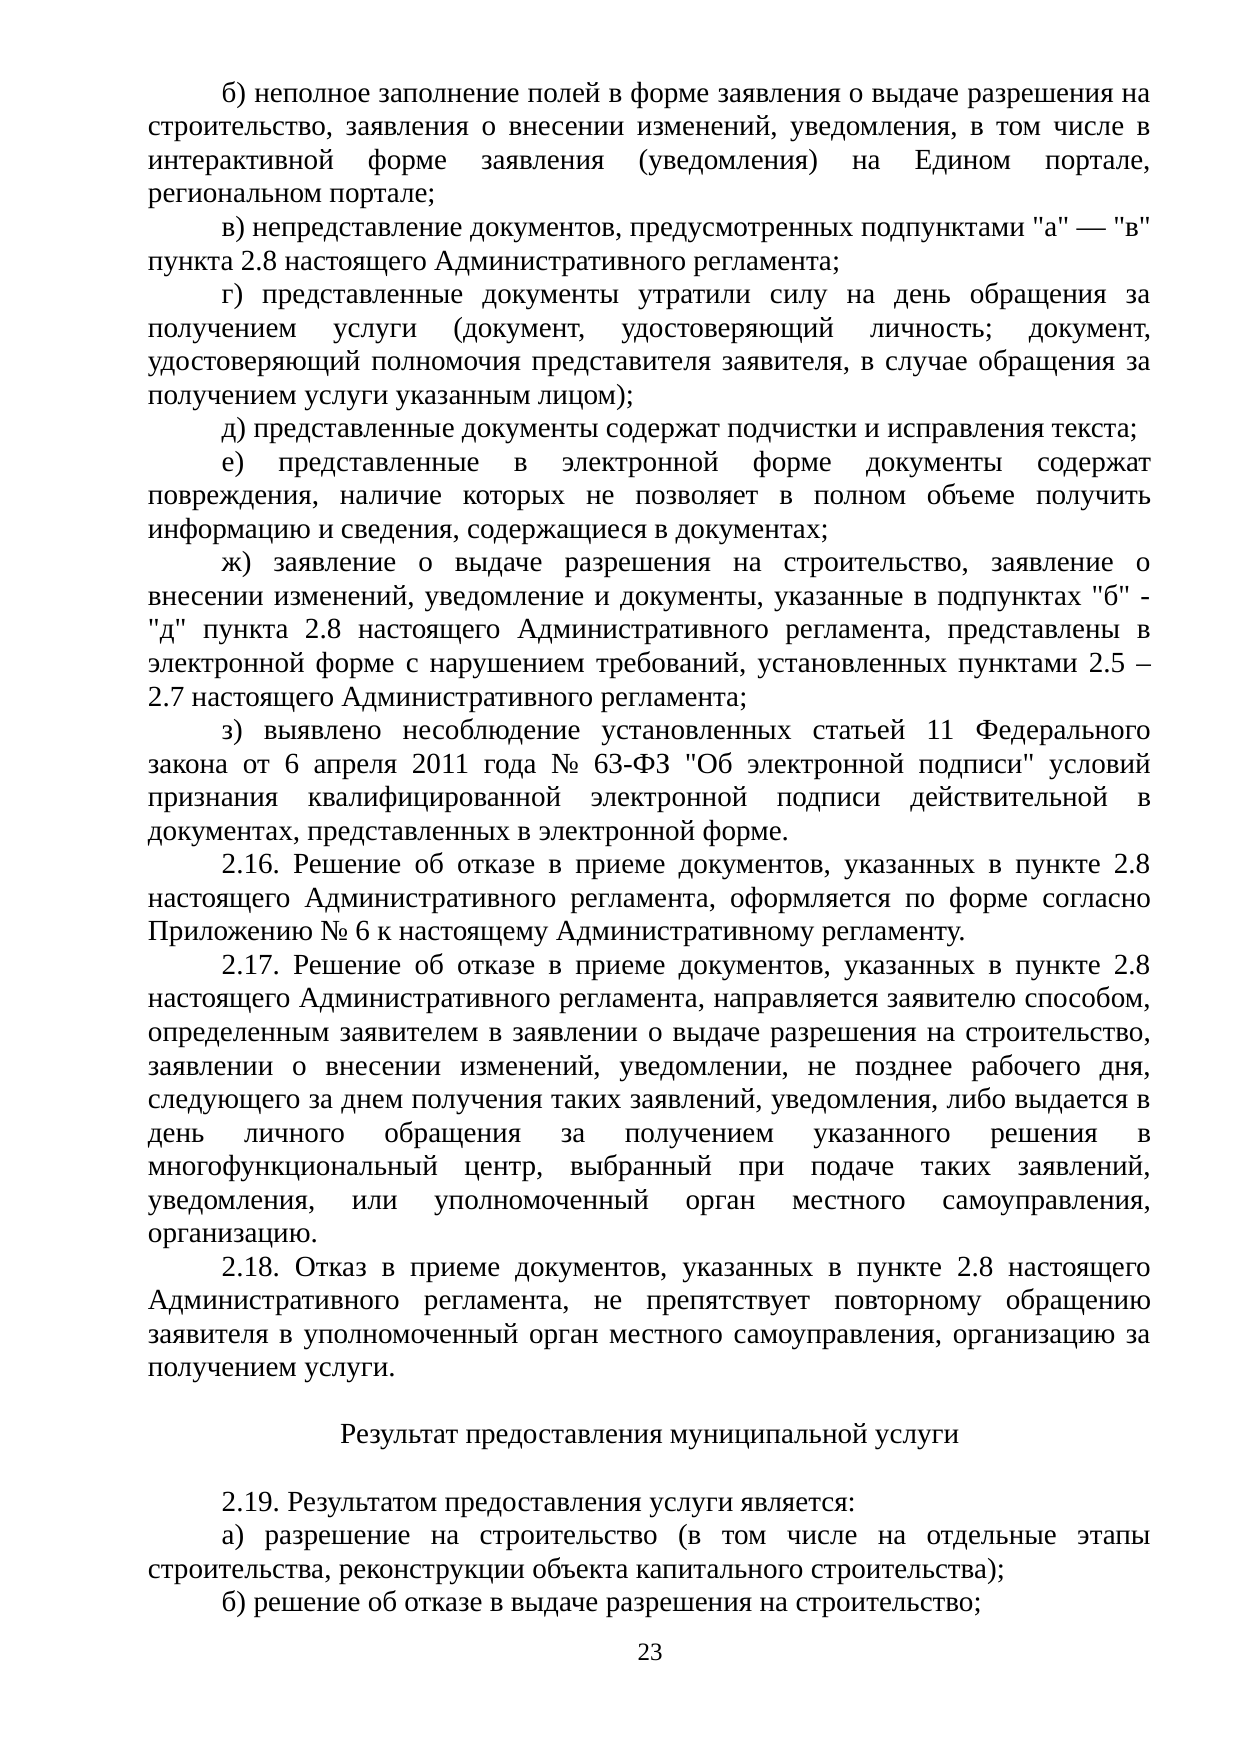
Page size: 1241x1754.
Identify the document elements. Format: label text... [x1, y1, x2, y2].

text б) неполное заполнение полей в форме заявления о выдаче разрешения на строительство, заявления о внесении изменений, уведомления, в том числе в интерактивной форме заявления (уведомления) на Едином портале, региональном портале; [148, 75, 1152, 209]
text б) решение об отказе в выдаче разрешения на строительство; [148, 1584, 1152, 1618]
text а) разрешение на строительство (в том числе на отдельные этапы строительства, реконструкции объекта капитального строительства); [148, 1517, 1152, 1584]
text 2.17. Решение об отказе в приеме документов, указанных в пункте 2.8 настоящего Административного регламента, направляется заявителю способом, определенным заявителем в заявлении о выдаче разрешения на строительство, заявлении о внесении изменений, уведомлении, не позднее рабочего дня, следующего за днем получения таких заявлений, уведомления, либо выдается в день личного обращения за получением указанного решения в многофункциональный центр, выбранный при подаче таких заявлений, уведомления, или уполномоченный орган местного самоуправления, организацию. [148, 947, 1152, 1249]
text Результат предоставления муниципальной услуги [148, 1417, 1152, 1450]
text в) непредставление документов, предусмотренных подпунктами "а" — "в" пункта 2.8 настоящего Административного регламента; [148, 209, 1152, 276]
text 2.18. Отказ в приеме документов, указанных в пункте 2.8 настоящего Административного регламента, не препятствует повторному обращению заявителя в уполномоченный орган местного самоуправления, организацию за получением услуги. [148, 1249, 1152, 1383]
text з) выявлено несоблюдение установленных статьей 11 Федерального закона от 6 апреля 2011 года № 63-ФЗ "Об электронной подписи" условий признания квалифицированной электронной подписи действительной в документах, представленных в электронной форме. [148, 712, 1152, 846]
text 2.16. Решение об отказе в приеме документов, указанных в пункте 2.8 настоящего Административного регламента, оформляется по форме согласно Приложению № 6 к настоящему Административному регламенту. [148, 846, 1152, 947]
text д) представленные документы содержат подчистки и исправления текста; [148, 410, 1152, 444]
text г) представленные документы утратили силу на день обращения за получением услуги (документ, удостоверяющий личность; документ, удостоверяющий полномочия представителя заявителя, в случае обращения за получением услуги указанным лицом); [148, 276, 1152, 410]
text ж) заявление о выдаче разрешения на строительство, заявление о внесении изменений, уведомление и документы, указанные в подпунктах "б" - "д" пункта 2.8 настоящего Административного регламента, представлены в электронной форме с нарушением требований, установленных пунктами 2.5 – 2.7 настоящего Административного регламента; [148, 544, 1152, 712]
text е) представленные в электронной форме документы содержат повреждения, наличие которых не позволяет в полном объеме получить информацию и сведения, содержащиеся в документах; [148, 444, 1152, 544]
text 2.19. Результатом предоставления услуги является: [148, 1484, 1152, 1517]
